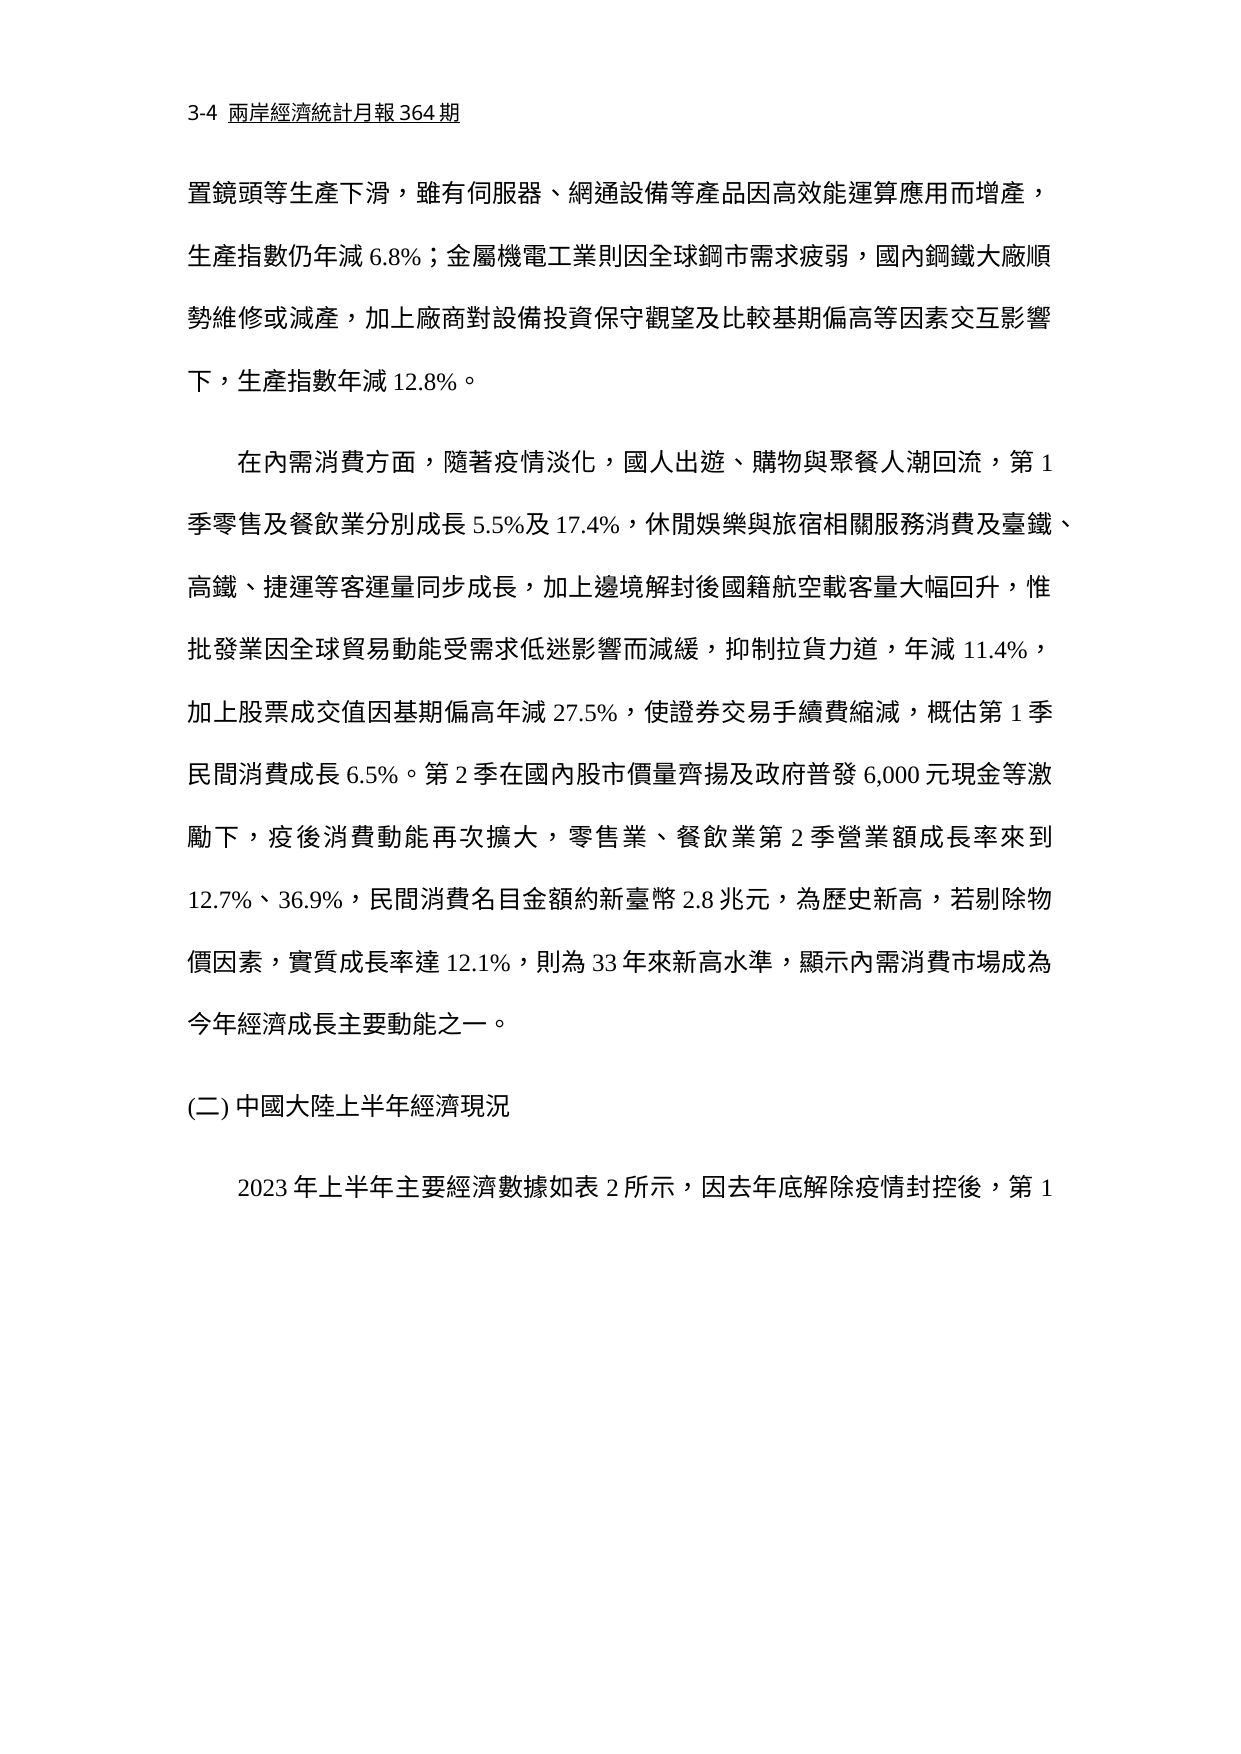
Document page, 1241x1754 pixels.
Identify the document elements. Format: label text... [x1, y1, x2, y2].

text 在生產方面，2023年第1季雖受惠於雲端服務設備需求仍殷，帶動部分廠商擴充國內產能，但因全球景氣趨緩，終端需求依舊疲弱，供應鏈減產以利庫存去化，致製造業產值僅達新臺幣4兆2,151億元，年減13.6%，為連續2季負成長，2023年1-6月在歐美等經濟體貨幣緊縮政策的滯後效應、通膨壓力持續，以及中國大陸復甦力道不如預期，拉長供應鏈去化庫存時間，工業及製造業生產指數年減率分別為17.6%及18.3%。在製造業四大業別中，資訊電子工業因消費性電子產品終端消費依舊疲軟，產業鏈進行庫存調整，抑制半導體生產表現，電子零組件業生產指數年減24.4%；電腦、電子產品及光學製品業因消費性電子產品需求減少，包括電腦及其週邊相關設備零組件、自動測試設備及行動裝置鏡頭等生產下滑，雖有伺服器、網通設備等產品因高效能運算應用而增產，生產指數仍年減6.8%；金屬機電工業則因全球鋼市需求疲弱，國內鋼鐵大廠順勢維修或減產，加上廠商對設備投資保守觀望及比較基期偏高等因素交互影響下，生產指數年減12.8%。 [187, 150, 1053, 400]
text 在內需消費方面，隨著疫情淡化，國人出遊、購物與聚餐人潮回流，第1季零售及餐飲業分別成長5.5%及17.4%，休閒娛樂與旅宿相關服務消費及臺鐵、高鐵、捷運等客運量同步成長，加上邊境解封後國籍航空載客量大幅回升，惟批發業因全球貿易動能受需求低迷影響而減緩，抑制拉貨力道，年減11.4%，加上股票成交值因基期偏高年減27.5%，使證券交易手續費縮減，概估第1季民間消費成長6.5%。第2季在國內股市價量齊揚及政府普發6,000元現金等激勵下，疫後消費動能再次擴大，零售業、餐飲業第2季營業額成長率來到12.7%、36.9%，民間消費名目金額約新臺幣2.8兆元，為歷史新高，若剔除物價因素，實質成長率達12.1%，則為33年來新高水準，顯示內需消費市場成為今年經濟成長主要動能之一。 [187, 419, 1053, 1044]
text (二) 中國大陸上半年經濟現況 [187, 1062, 1053, 1125]
text 2023年上半年主要經濟數據如表2所示，因去年底解除疫情封控後，第1季各項經濟指標回升，GDP為人民幣28.5兆元，較2022年同期成長4.5%，第2季GDP為人民幣30.8兆元，因與去年同期上海等地處於防疫封城階段相比較，基期低年增率達6.3%，較第1季增加1.8個百分點，也是2021年第2季以來新高水準，致2023上半年GDP年增率為5.5%。在對外貿易方面，根據中國大陸海關統計顯示，2023年1-6月出口金額為16,634.3億美元，年減3.2%，其中以機電產品比重最高，約占總出口58.2%，較2022年同期減少0.8%，其次為高新技術產品占比為24.2%，年減14.1%；服裝及衣著附件、文化產品分別占出口比重約4.5%及4.1%，較2022年同期減少5.9%及2.6%。在進口方面，受到中國大陸消費市場疲軟、出口引申性需求大減及國際農工原物料價格回落，2023年1-6月進口金額為12,547.4億美元，年減6.7%，在進口產品項目中，最大宗的機電產品占總進口約34.5%，進口額較2022年同期年減17.5%、高新技術及農產品進口占比分別為25.2%、9.9%，進口額年增率為-17.0%及8.3%。就主要進出口地區來看，2023年1-6月中國大陸出口至歐盟、東協及美國的產品金額，較2022年同期年增率分別為-6.6%、1.5%、-17.9%，進口年增率分別為-1.4%、-5.5%、-3.7%。 [187, 1144, 1053, 1206]
